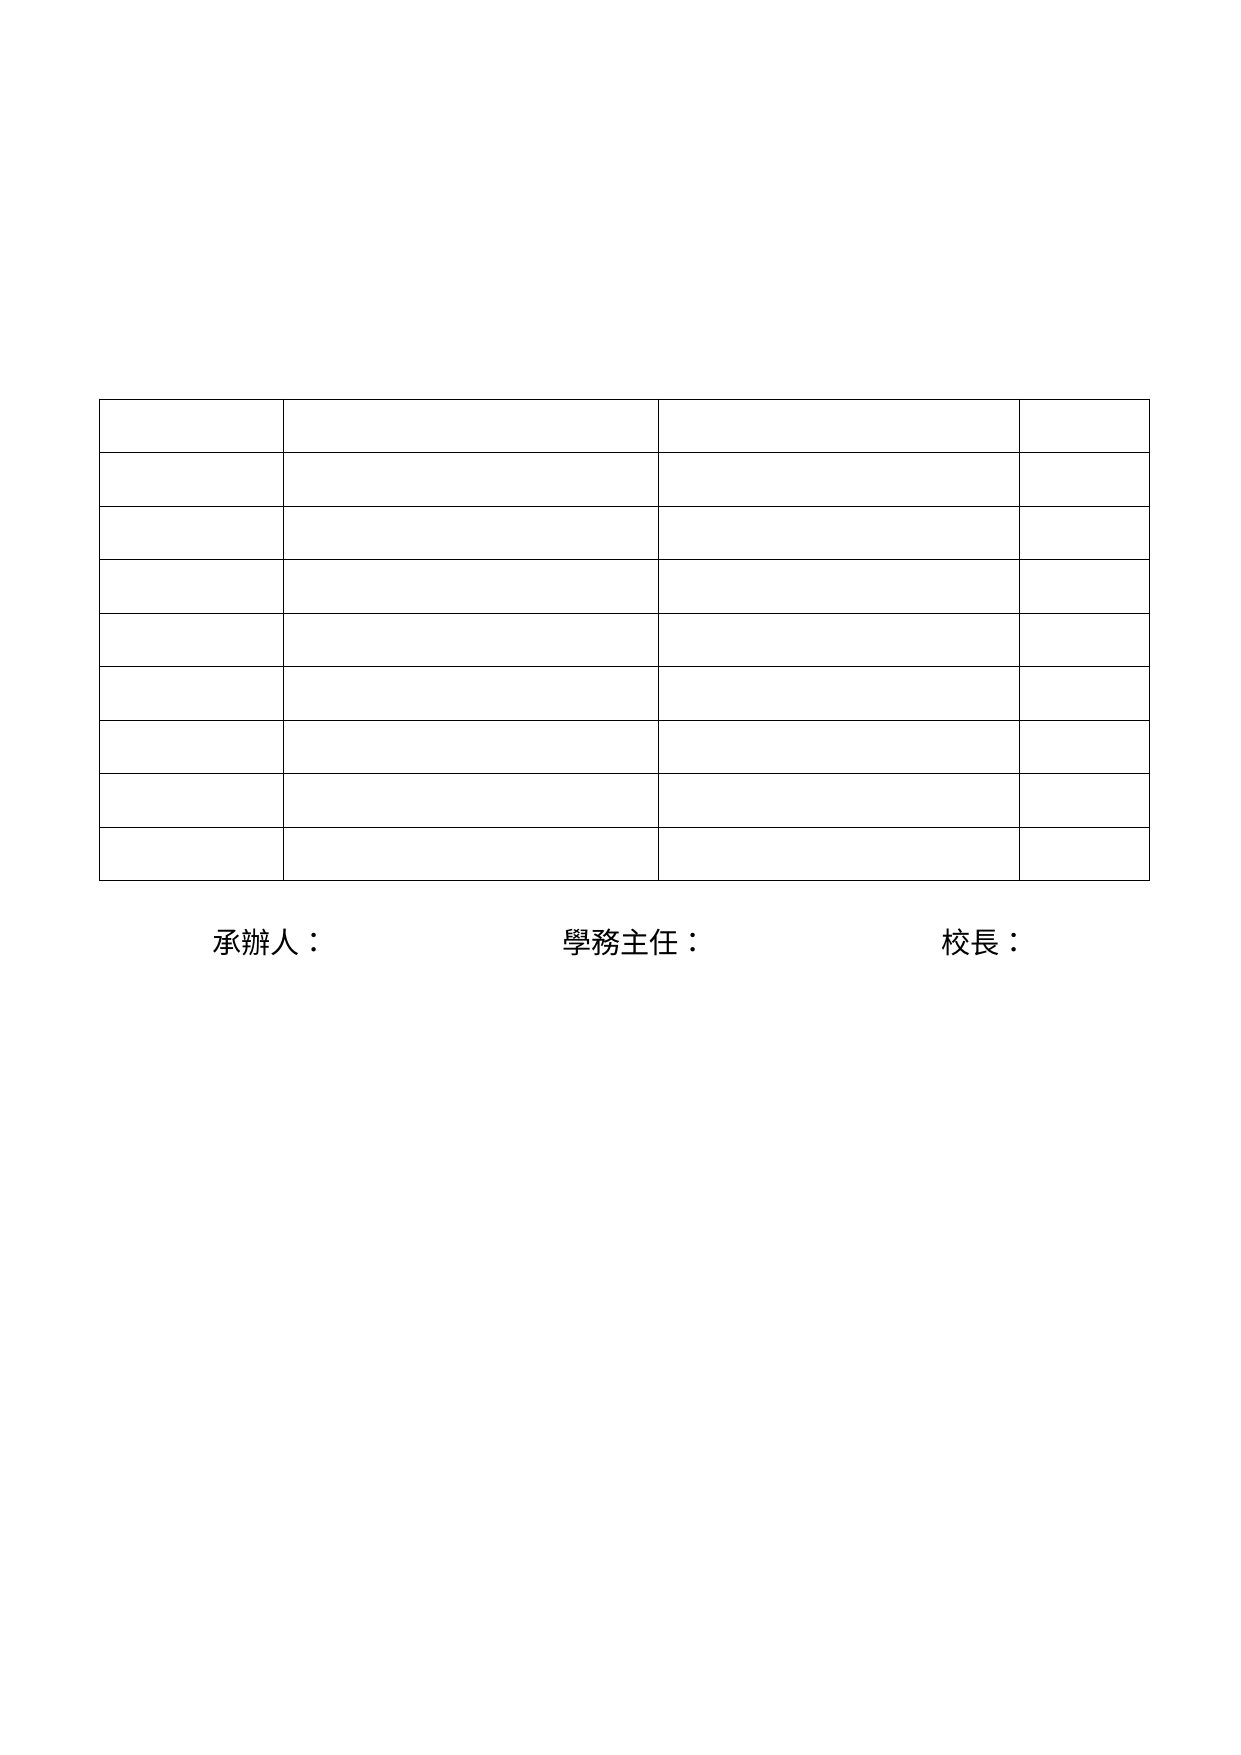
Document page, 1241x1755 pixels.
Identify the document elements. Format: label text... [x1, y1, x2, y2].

table_cell [100, 453, 283, 506]
table_cell [1020, 507, 1149, 559]
table_cell [100, 721, 283, 773]
table_cell [100, 400, 283, 452]
table_cell [100, 560, 283, 613]
table_cell [659, 828, 1019, 880]
table_cell [284, 453, 658, 506]
table_cell [1020, 614, 1149, 666]
table_cell [659, 721, 1019, 773]
table_cell [659, 453, 1019, 506]
table_cell [1020, 828, 1149, 880]
table_cell [659, 400, 1019, 452]
table_cell [1020, 721, 1149, 773]
table_cell [284, 774, 658, 827]
table_cell [1020, 560, 1149, 613]
table_cell [659, 614, 1019, 666]
table_cell [1020, 667, 1149, 720]
text 承辦人： 學務主任： 校長： [99, 920, 1141, 962]
table_cell [659, 774, 1019, 827]
table_cell [284, 721, 658, 773]
table_cell [284, 614, 658, 666]
table_cell [284, 507, 658, 559]
table_cell [284, 400, 658, 452]
table_cell [1020, 453, 1149, 506]
table_cell [1020, 774, 1149, 827]
table_cell [100, 667, 283, 720]
table_cell [100, 507, 283, 559]
table_cell [284, 667, 658, 720]
table_cell [100, 774, 283, 827]
table_cell [659, 667, 1019, 720]
table_cell [284, 828, 658, 880]
table_cell [100, 614, 283, 666]
table_cell [284, 560, 658, 613]
table_cell [100, 828, 283, 880]
table_cell [659, 560, 1019, 613]
table_cell [659, 507, 1019, 559]
table_cell [1020, 400, 1149, 452]
